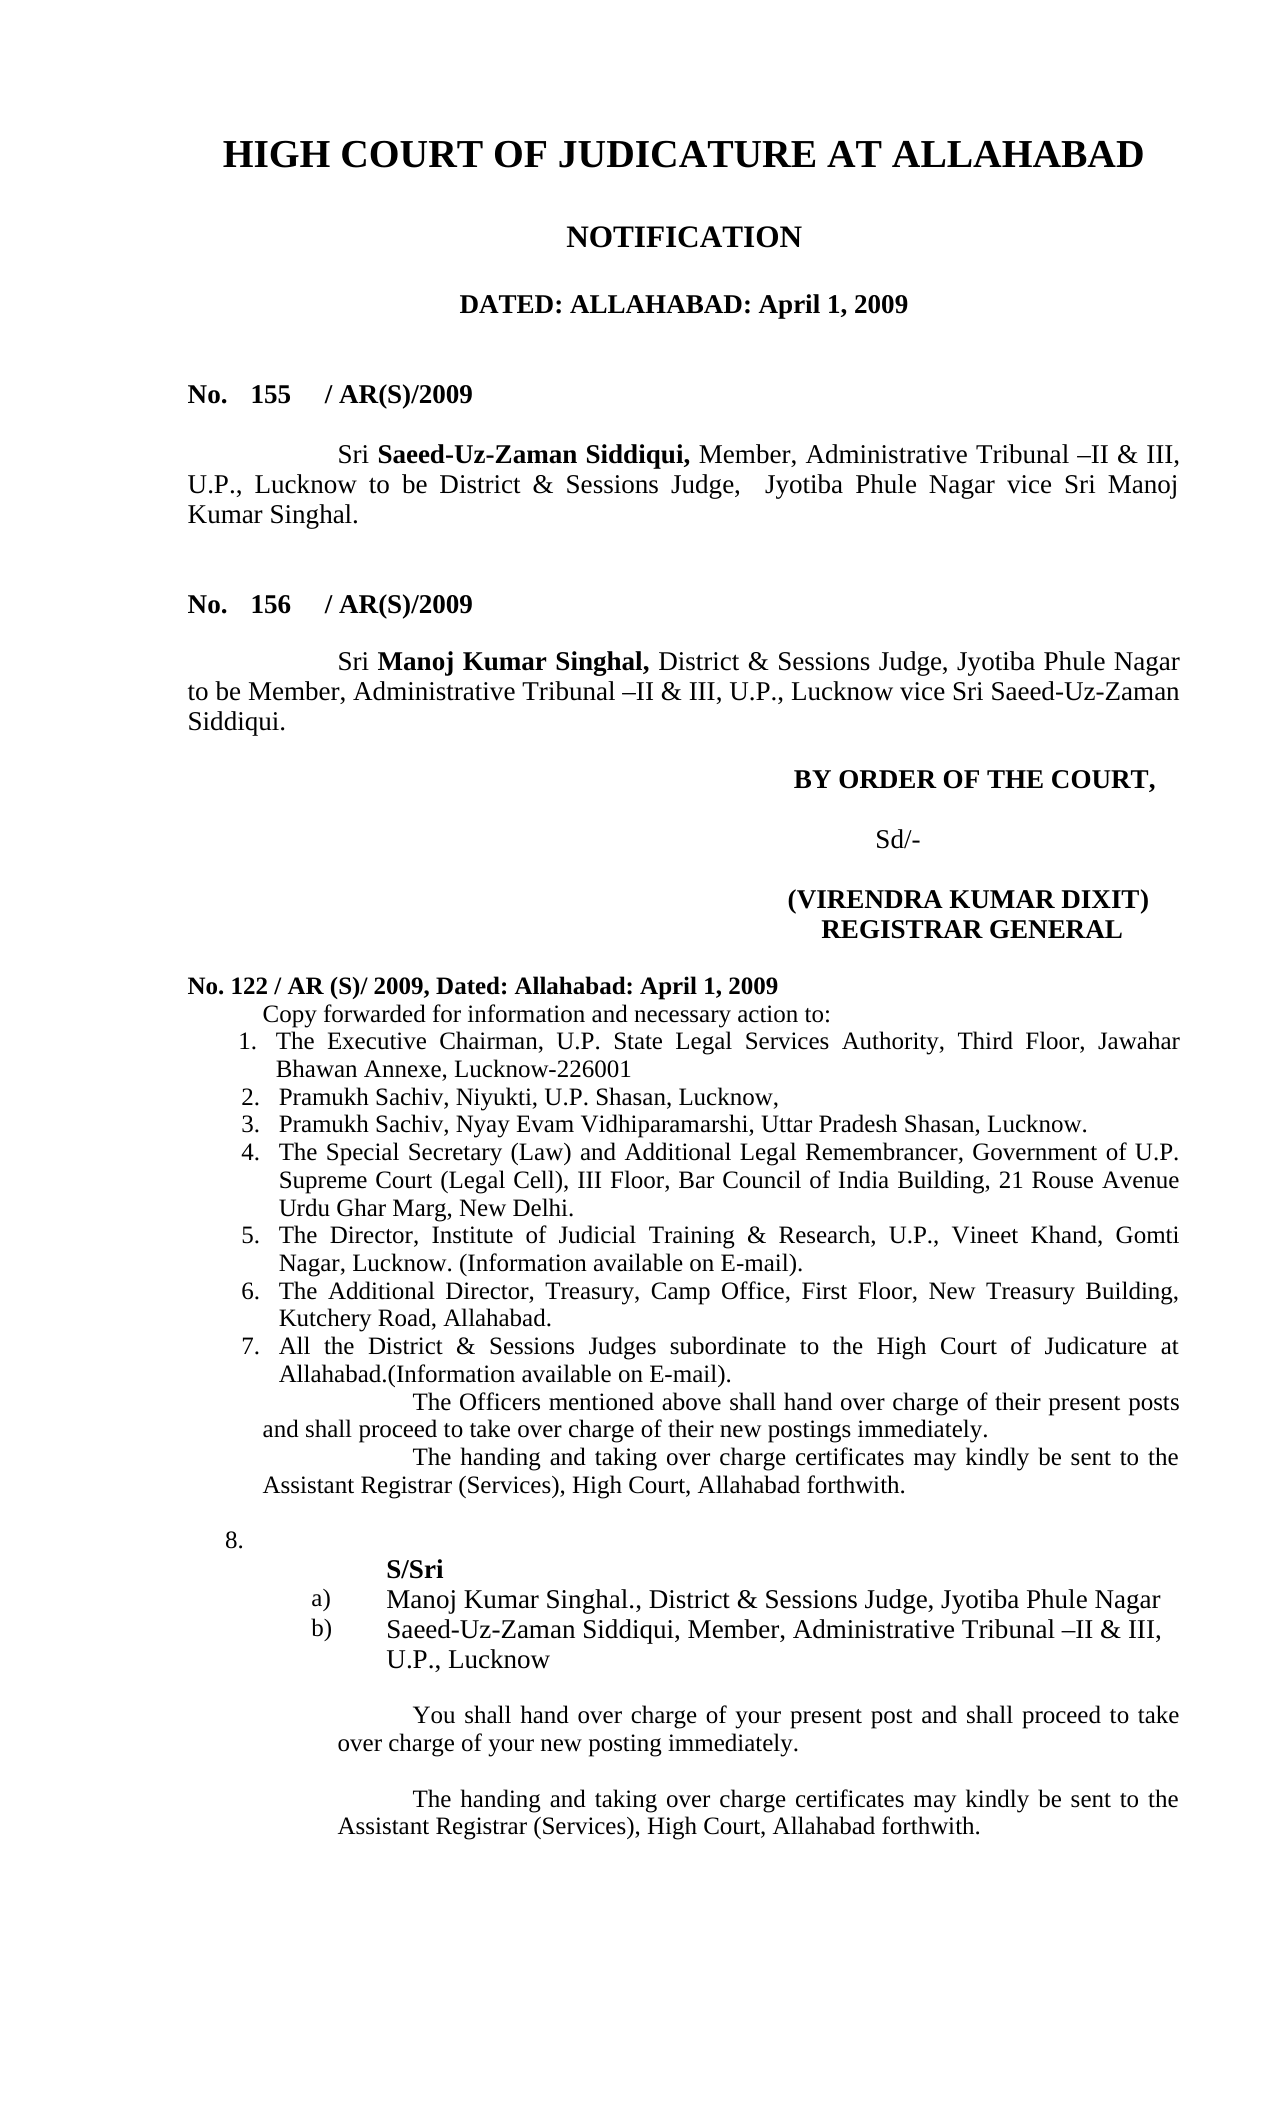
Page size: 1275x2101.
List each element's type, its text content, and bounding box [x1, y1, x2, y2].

subtitle NOTIFICATION [187, 220, 1181, 254]
table_header S/Sri [375, 1554, 1181, 1584]
text (VIRENDRA KUMAR DIXIT) [187, 884, 1182, 914]
text You shall hand over charge of your present post and shall proceed to take over charge of your new posting immediately. [337, 1702, 1181, 1757]
text Sd/- [712, 824, 1181, 854]
table_cell Manoj Kumar Singhal., District & Sessions Judge, Jyotiba Phule Nagar [375, 1584, 1181, 1614]
table_header / AR(S)/2009 [307, 379, 706, 409]
text REGISTRAR GENERAL [712, 914, 1181, 944]
text The Officers mentioned above shall hand over charge of their present posts and shall proceed to take over charge of their new postings immediately. [241, 1388, 1181, 1443]
table_cell a) [300, 1584, 375, 1614]
list All the District & Sessions Judges subordinate to the High Court of Judicature at Allahabad.(Information available on E-mail). [241, 1332, 1181, 1388]
text The handing and taking over charge certificates may kindly be sent to the Assistant Registrar (Services), High Court, Allahabad forthwith. [337, 1785, 1181, 1840]
table_header 155 [239, 379, 307, 409]
list Pramukh Sachiv, Nyay Evam Vidhiparamarshi, Uttar Pradesh Shasan, Lucknow. [241, 1111, 1181, 1138]
table_cell b) [300, 1614, 375, 1674]
table_header No. [176, 379, 239, 409]
table_header 156 [239, 589, 307, 619]
text HIGH COURT OF JUDICATURE AT ALLAHABAD [187, 132, 1181, 176]
text Sri Manoj Kumar Singhal, District & Sessions Judge, Jyotiba Phule Nagar to be Member, Administrative Tribunal –II & III, U.P., Lucknow vice Sri Saeed-Uz-Zaman Siddiqui. [187, 647, 1181, 737]
list The Executive Chairman, U.P. State Legal Services Authority, Third Floor, Jawahar Bhawan Annexe, Lucknow-226001 [238, 1027, 1181, 1083]
subtitle DATED: ALLAHABAD: April 1, 2009 [187, 289, 1181, 319]
table_header [300, 1554, 375, 1584]
list The Director, Institute of Judicial Training & Research, U.P., Vineet Khand, Gomti Nagar, Lucknow. (Information available on E-mail). [241, 1221, 1181, 1277]
text No. 122 / AR (S)/ 2009, Dated: Allahabad: April 1, 2009 [187, 972, 1181, 1000]
list The Additional Director, Treasury, Camp Office, First Floor, New Treasury Building, Kutchery Road, Allahabad. [241, 1277, 1181, 1332]
text The handing and taking over charge certificates may kindly be sent to the Assistant Registrar (Services), High Court, Allahabad forthwith. [241, 1443, 1181, 1498]
table_header No. [176, 589, 239, 619]
text Copy forwarded for information and necessary action to: [187, 1000, 1181, 1027]
table_header / AR(S)/2009 [307, 589, 706, 619]
table_cell Saeed-Uz-Zaman Siddiqui, Member, Administrative Tribunal –II & III, U.P., Lucknow [375, 1614, 1181, 1674]
list The Special Secretary (Law) and Additional Legal Remembrancer, Government of U.P. Supreme Court (Legal Cell), III Floor, Bar Council of India Building, 21 Rouse Avenue Urdu Ghar Marg, New Delhi. [241, 1138, 1181, 1221]
text 8. [225, 1526, 1181, 1554]
text Sri Saeed-Uz-Zaman Siddiqui, Member, Administrative Tribunal –II & III, U.P., Lucknow to be District & Sessions Judge, Jyotiba Phule Nagar vice Sri Manoj Kumar Singhal. [187, 439, 1181, 529]
text BY ORDER OF THE COURT, [562, 764, 1181, 794]
list Pramukh Sachiv, Niyukti, U.P. Shasan, Lucknow, [241, 1083, 1181, 1111]
